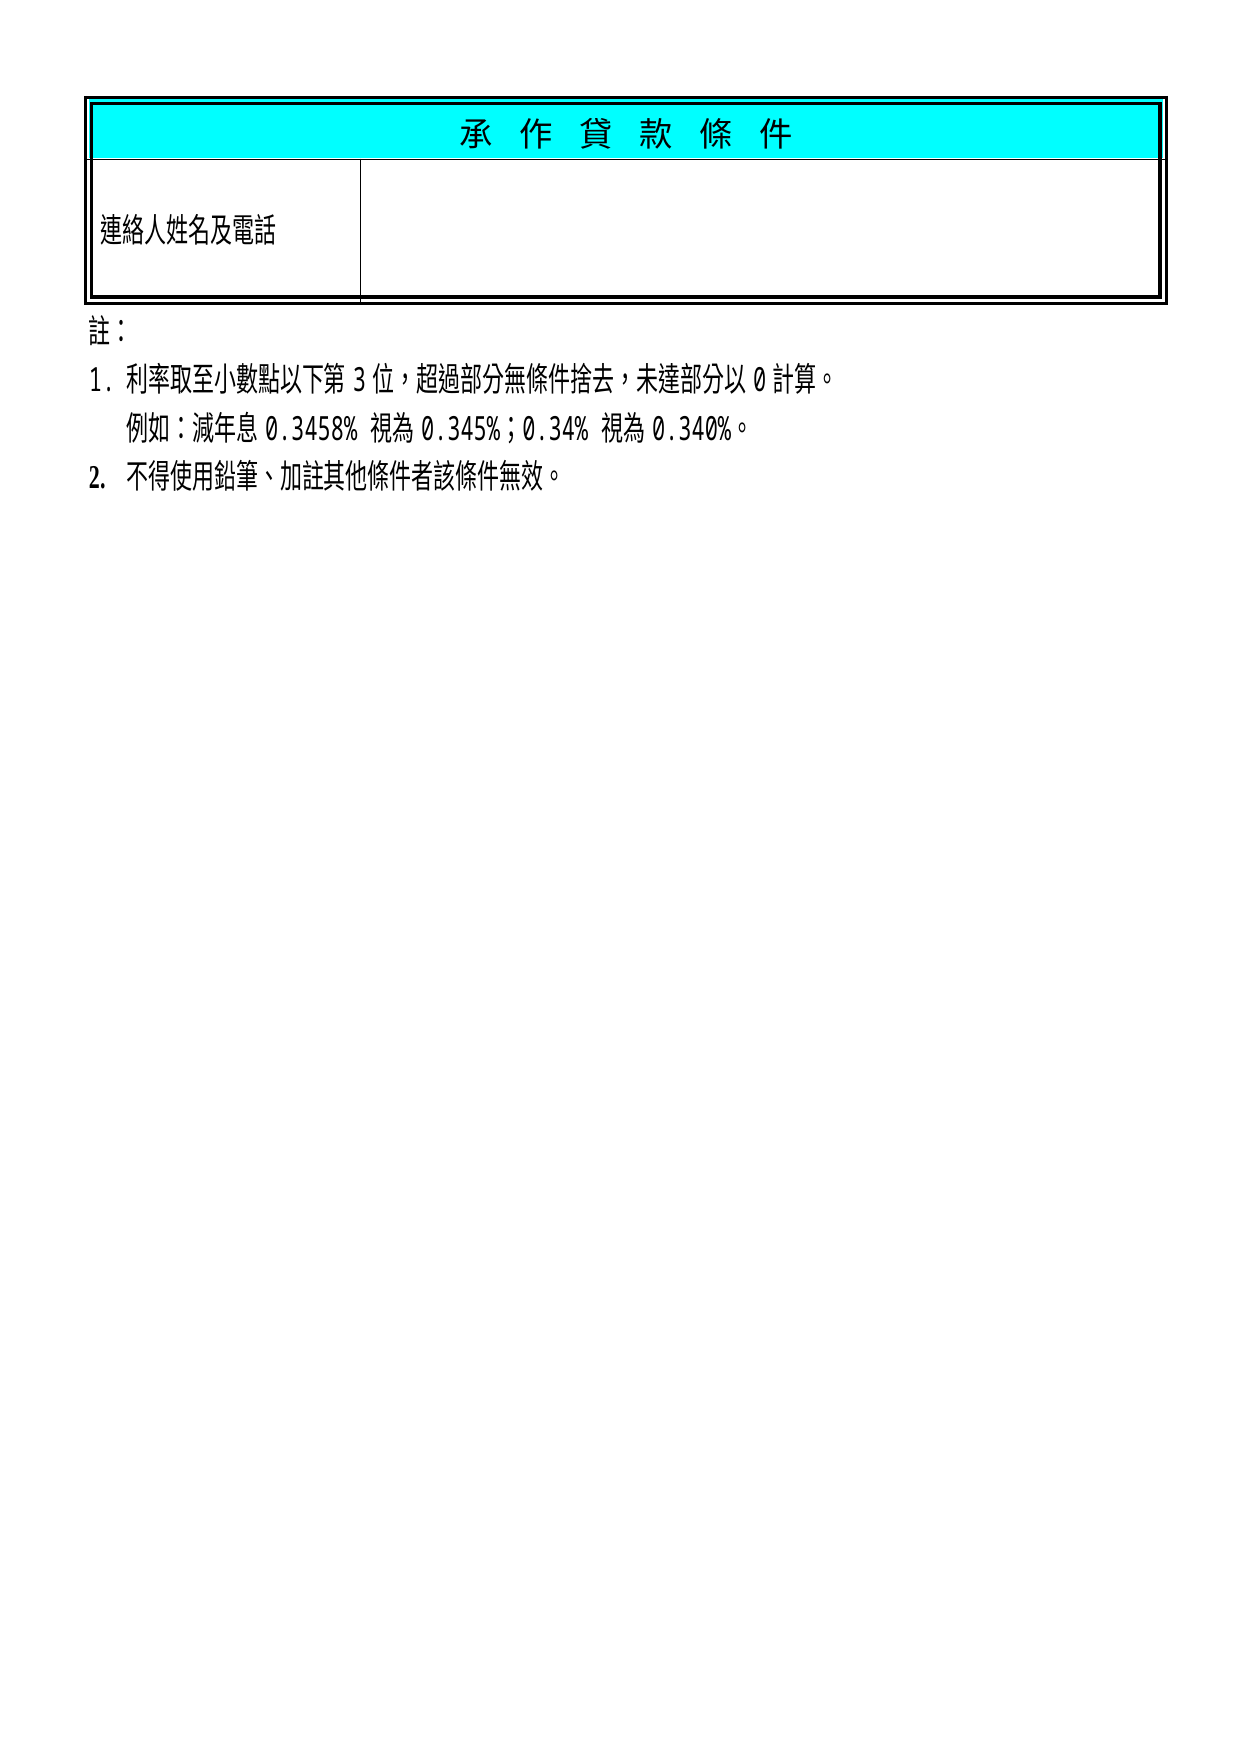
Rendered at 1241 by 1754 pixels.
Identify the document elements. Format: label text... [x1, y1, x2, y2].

table_cell [361, 160, 1158, 295]
list 利率取至小數點以下第3位，超過部分無條件捨去，未達部分以0計算。 [89, 353, 1169, 401]
text 註： [89, 305, 1169, 353]
table_cell 連絡人姓名及電話 [93, 160, 360, 295]
text 例如：減年息0.3458% 視為0.345%；0.34% 視為0.340%。 [126, 401, 1169, 450]
list 不得使用鉛筆、加註其他條件者該條件無效。 [89, 450, 1169, 498]
table_header 承作貸款條件 [89, 99, 1163, 158]
